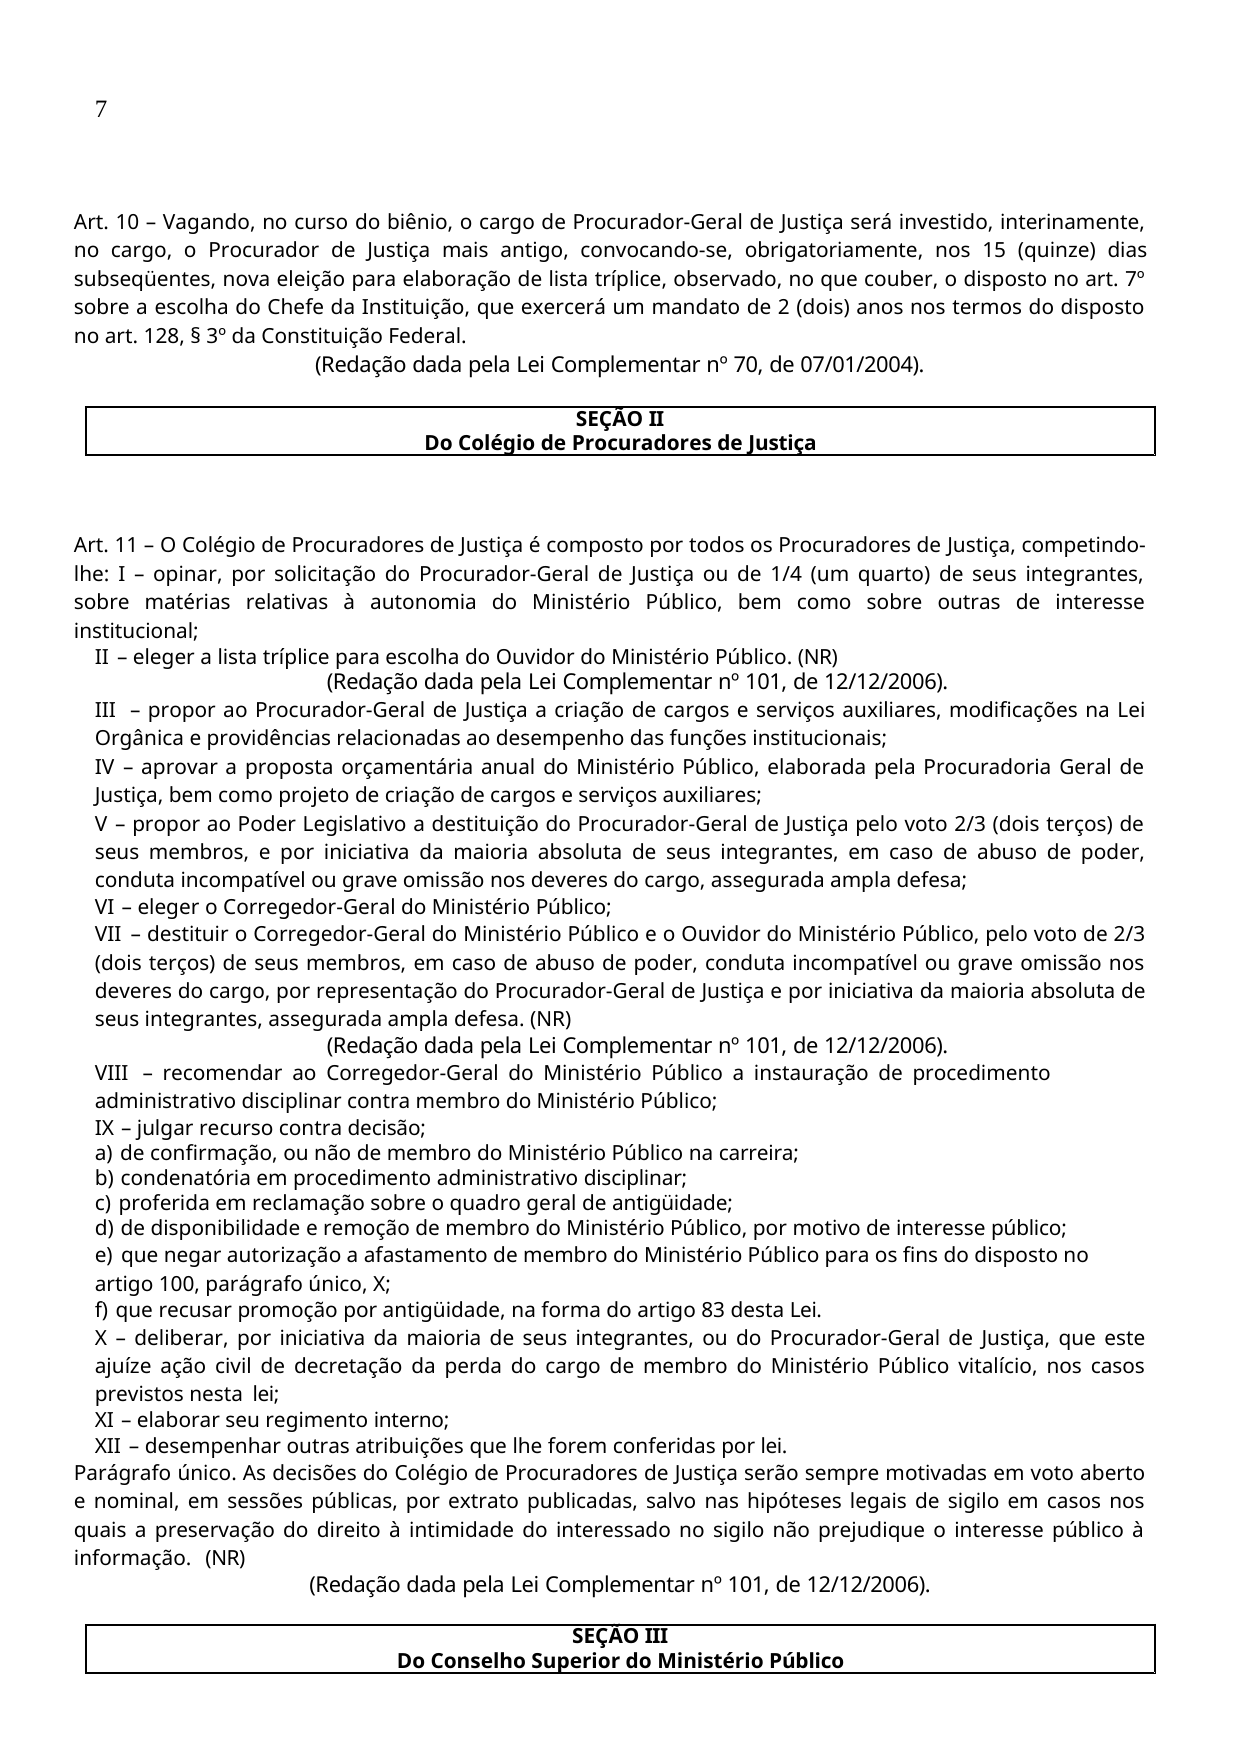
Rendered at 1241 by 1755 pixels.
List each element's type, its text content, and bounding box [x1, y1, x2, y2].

list – propor ao Poder Legislativo a destituição do Procurador-Geral de Justiça pelo voto 2/3 (dois terços) de seus membros, e por iniciativa da maioria absoluta de seus integrantes, em caso de abuso de poder, conduta incompatível ou grave omissão nos deveres do cargo, assegurada ampla defesa; [94, 809, 1146, 894]
subtitle (Redação dada pela Lei Complementar nº 101, de 12/12/2006). [327, 669, 1167, 695]
text Parágrafo único. As decisões do Colégio de Procuradores de Justiça serão sempre motivadas em voto aberto e nominal, em sessões públicas, por extrato publicadas, salvo nas hipóteses legais de sigilo em casos nos quais a preservação do direito à intimidade do interessado no sigilo não prejudique o interesse público à informação. (NR) [74, 1458, 1147, 1572]
list proferida em reclamação sobre o quadro geral de antigüidade; [94, 1190, 1167, 1215]
list que negar autorização a afastamento de membro do Ministério Público para os fins do disposto no artigo 100, parágrafo único, X; [94, 1241, 1146, 1297]
list – eleger a lista tríplice para escolha do Ouvidor do Ministério Público. (NR) [94, 644, 1167, 669]
list – desempenhar outras atribuições que lhe forem conferidas por lei. [94, 1433, 1167, 1458]
list – destituir o Corregedor-Geral do Ministério Público e o Ouvidor do Ministério Público, pelo voto de 2/3 (dois terços) de seus membros, em caso de abuso de poder, conduta incompatível ou grave omissão nos deveres do cargo, por representação do Procurador-Geral de Justiça e por iniciativa da maioria absoluta de seus integrantes, assegurada ampla defesa. (NR) [94, 919, 1147, 1033]
subtitle (Redação dada pela Lei Complementar nº 101, de 12/12/2006). [327, 1033, 1167, 1058]
list – aprovar a proposta orçamentária anual do Ministério Público, elaborada pela Procuradoria Geral de Justiça, bem como projeto de criação de cargos e serviços auxiliares; [94, 752, 1146, 809]
text Art. 10 – Vagando, no curso do biênio, o cargo de Procurador-Geral de Justiça será investido, interinamente, no cargo, o Procurador de Justiça mais antigo, convocando-se, obrigatoriamente, nos 15 (quinze) dias subseqüentes, nova eleição para elaboração de lista tríplice, observado, no que couber, o disposto no art. 7º sobre a escolha do Chefe da Instituição, que exercerá um mandato de 2 (dois) anos nos termos do disposto no art. 128, § 3º da Constituição Federal. [74, 207, 1147, 349]
list – elaborar seu regimento interno; [94, 1408, 1167, 1433]
list de disponibilidade e remoção de membro do Ministério Público, por motivo de interesse público; [94, 1215, 1167, 1240]
text Do Conselho Superior do Ministério Público [376, 1649, 864, 1672]
list – eleger o Corregedor-Geral do Ministério Público; [94, 894, 1167, 919]
text SEÇÃO II [390, 408, 851, 431]
text SEÇÃO III [390, 1626, 851, 1649]
list – julgar recurso contra decisão; [94, 1115, 1167, 1140]
list que recusar promoção por antigüidade, na forma do artigo 83 desta Lei. [94, 1297, 1167, 1322]
subtitle (Redação dada pela Lei Complementar nº 70, de 07/01/2004). [74, 349, 1166, 379]
list – deliberar, por iniciativa da maioria de seus integrantes, ou do Procurador-Geral de Justiça, que este ajuíze ação civil de decretação da perda do cargo de membro do Ministério Público vitalício, nos casos previstos nesta lei; [94, 1323, 1147, 1408]
text Do Colégio de Procuradores de Justiça [377, 431, 864, 454]
list – propor ao Procurador-Geral de Justiça a criação de cargos e serviços auxiliares, modificações na Lei Orgânica e providências relacionadas ao desempenho das funções institucionais; [94, 695, 1147, 752]
list de confirmação, ou não de membro do Ministério Público na carreira; [94, 1140, 1167, 1165]
list condenatória em procedimento administrativo disciplinar; [94, 1165, 1167, 1190]
list – recomendar ao Corregedor-Geral do Ministério Público a instauração de procedimento administrativo disciplinar contra membro do Ministério Público; [94, 1058, 1147, 1115]
text Art. 11 – O Colégio de Procuradores de Justiça é composto por todos os Procuradores de Justiça, competindo-lhe: I – opinar, por solicitação do Procurador-Geral de Justiça ou de 1/4 (um quarto) de seus integrantes, sobre matérias relativas à autonomia do Ministério Público, bem como sobre outras de interesse institucional; [74, 531, 1146, 644]
subtitle (Redação dada pela Lei Complementar nº 101, de 12/12/2006). [74, 1572, 1166, 1597]
